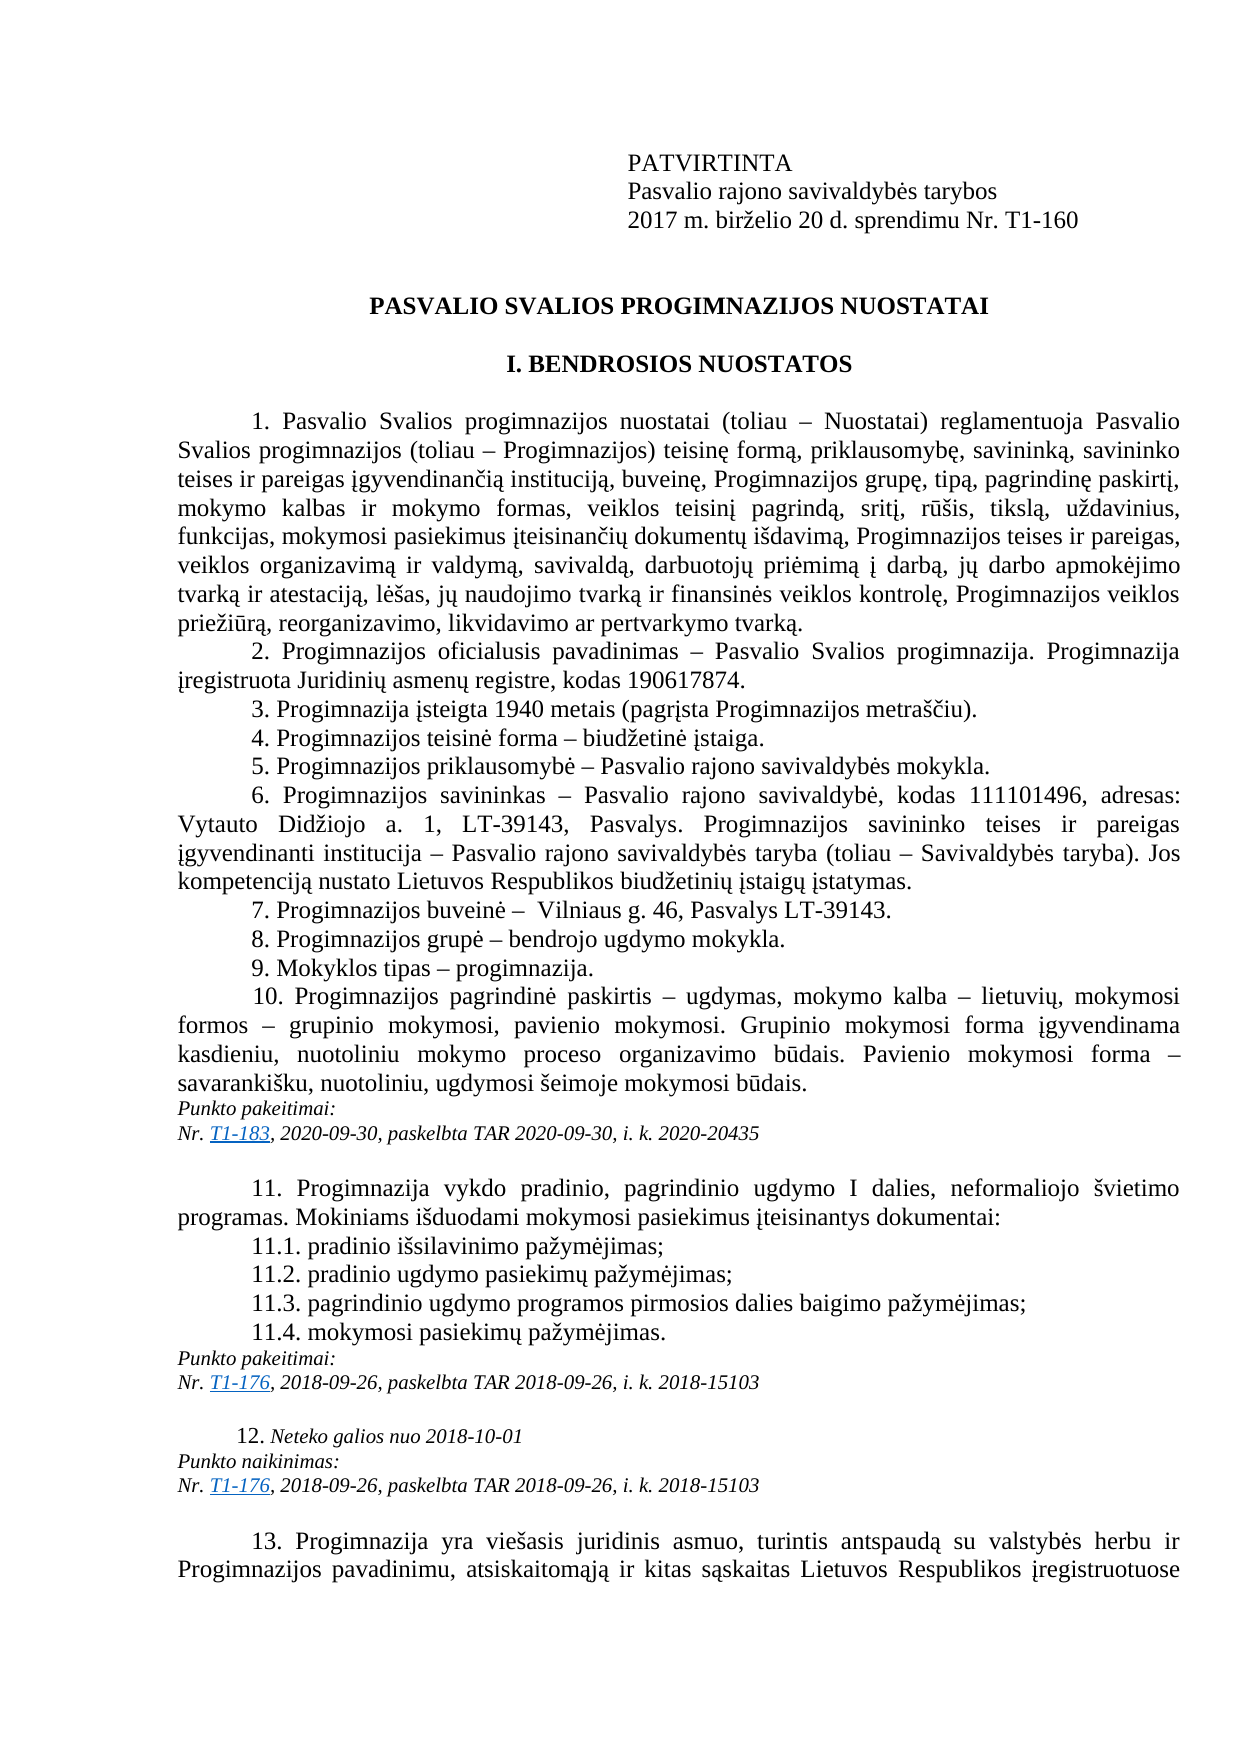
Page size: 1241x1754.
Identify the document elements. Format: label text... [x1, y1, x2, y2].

text 9. Mokyklos tipas – progimnazija. [177, 953, 1181, 981]
text Pasvalio rajono savivaldybės tarybos [177, 176, 1131, 205]
text Nr. T1-183, 2020-09-30, paskelbta TAR 2020-09-30, i. k. 2020-20435 [177, 1120, 1181, 1144]
text 4. Progimnazijos teisinė forma – biudžetinė įstaiga. [177, 723, 1181, 751]
text 8. Progimnazijos grupė – bendrojo ugdymo mokykla. [177, 924, 1181, 953]
text 13. Progimnazija yra viešasis juridinis asmuo, turintis antspaudą su valstybės herbu ir Progimnazijos pavadinimu, atsiskaitomąją ir kitas sąskaitas Lietuvos Respublikos įregistruotuose [177, 1526, 1181, 1583]
text 3. Progimnazija įsteigta 1940 metais (pagrįsta Progimnazijos metraščiu). [177, 694, 1181, 723]
text 6. Progimnazijos savininkas – Pasvalio rajono savivaldybė, kodas 111101496, adresas: Vytauto Didžiojo a. 1, LT-39143, Pasvalys. Progimnazijos savininko teises ir pareigas įgyvendinanti institucija – Pasvalio rajono savivaldybės taryba (toliau – Savivaldybės taryba). Jos kompetenciją nustato Lietuvos Respublikos biudžetinių įstaigų įstatymas. [177, 780, 1181, 895]
text Punkto pakeitimai: [177, 1346, 1181, 1370]
text 10. Progimnazijos pagrindinė paskirtis – ugdymas, mokymo kalba – lietuvių, mokymosi formos – grupinio mokymosi, pavienio mokymosi. Grupinio mokymosi forma įgyvendinama kasdieniu, nuotoliniu mokymo proceso organizavimo būdais. Pavienio mokymosi forma – savarankišku, nuotoliniu, ugdymosi šeimoje mokymosi būdais. [177, 981, 1181, 1096]
text 7. Progimnazijos buveinė – Vilniaus g. 46, Pasvalys LT-39143. [177, 895, 1181, 924]
text 1. Pasvalio Svalios progimnazijos nuostatai (toliau – Nuostatai) reglamentuoja Pasvalio Svalios progimnazijos (toliau – Progimnazijos) teisinę formą, priklausomybę, savininką, savininko teises ir pareigas įgyvendinančią instituciją, buveinę, Progimnazijos grupę, tipą, pagrindinę paskirtį, mokymo kalbas ir mokymo formas, veiklos teisinį pagrindą, sritį, rūšis, tikslą, uždavinius, funkcijas, mokymosi pasiekimus įteisinančių dokumentų išdavimą, Progimnazijos teises ir pareigas, veiklos organizavimą ir valdymą, savivaldą, darbuotojų priėmimą į darbą, jų darbo apmokėjimo tvarką ir atestaciją, lėšas, jų naudojimo tvarką ir finansinės veiklos kontrolę, Progimnazijos veiklos priežiūrą, reorganizavimo, likvidavimo ar pertvarkymo tvarką. [177, 406, 1181, 636]
text 11.3. pagrindinio ugdymo programos pirmosios dalies baigimo pažymėjimas; [177, 1288, 1181, 1317]
text 11.4. mokymosi pasiekimų pažymėjimas. [177, 1317, 1181, 1346]
text Nr. T1-176, 2018-09-26, paskelbta TAR 2018-09-26, i. k. 2018-15103 [177, 1370, 1181, 1394]
text 11.2. pradinio ugdymo pasiekimų pažymėjimas; [177, 1259, 1240, 1288]
text 2017 m. birželio 20 d. sprendimu Nr. T1-160 [177, 205, 1144, 234]
text PASVALIO SVALIOS PROGIMNAZIJOS NUOSTATAI [177, 291, 1181, 320]
text I. BENDROSIOS NUOSTATOS [177, 349, 1181, 378]
text Punkto pakeitimai: [177, 1096, 1181, 1120]
text 5. Progimnazijos priklausomybė – Pasvalio rajono savivaldybės mokykla. [177, 751, 1181, 780]
text Punkto naikinimas: [177, 1449, 1181, 1473]
text 12. Neteko galios nuo 2018-10-01 [177, 1423, 1181, 1449]
text 11.1. pradinio išsilavinimo pažymėjimas; [177, 1231, 1181, 1259]
text Nr. T1-176, 2018-09-26, paskelbta TAR 2018-09-26, i. k. 2018-15103 [177, 1473, 1181, 1497]
text PATVIRTINTA [552, 148, 1181, 176]
text 2. Progimnazijos oficialusis pavadinimas – Pasvalio Svalios progimnazija. Progimnazija įregistruota Juridinių asmenų registre, kodas 190617874. [177, 636, 1181, 694]
text 11. Progimnazija vykdo pradinio, pagrindinio ugdymo I dalies, neformaliojo švietimo programas. Mokiniams išduodami mokymosi pasiekimus įteisinantys dokumentai: [177, 1173, 1181, 1231]
